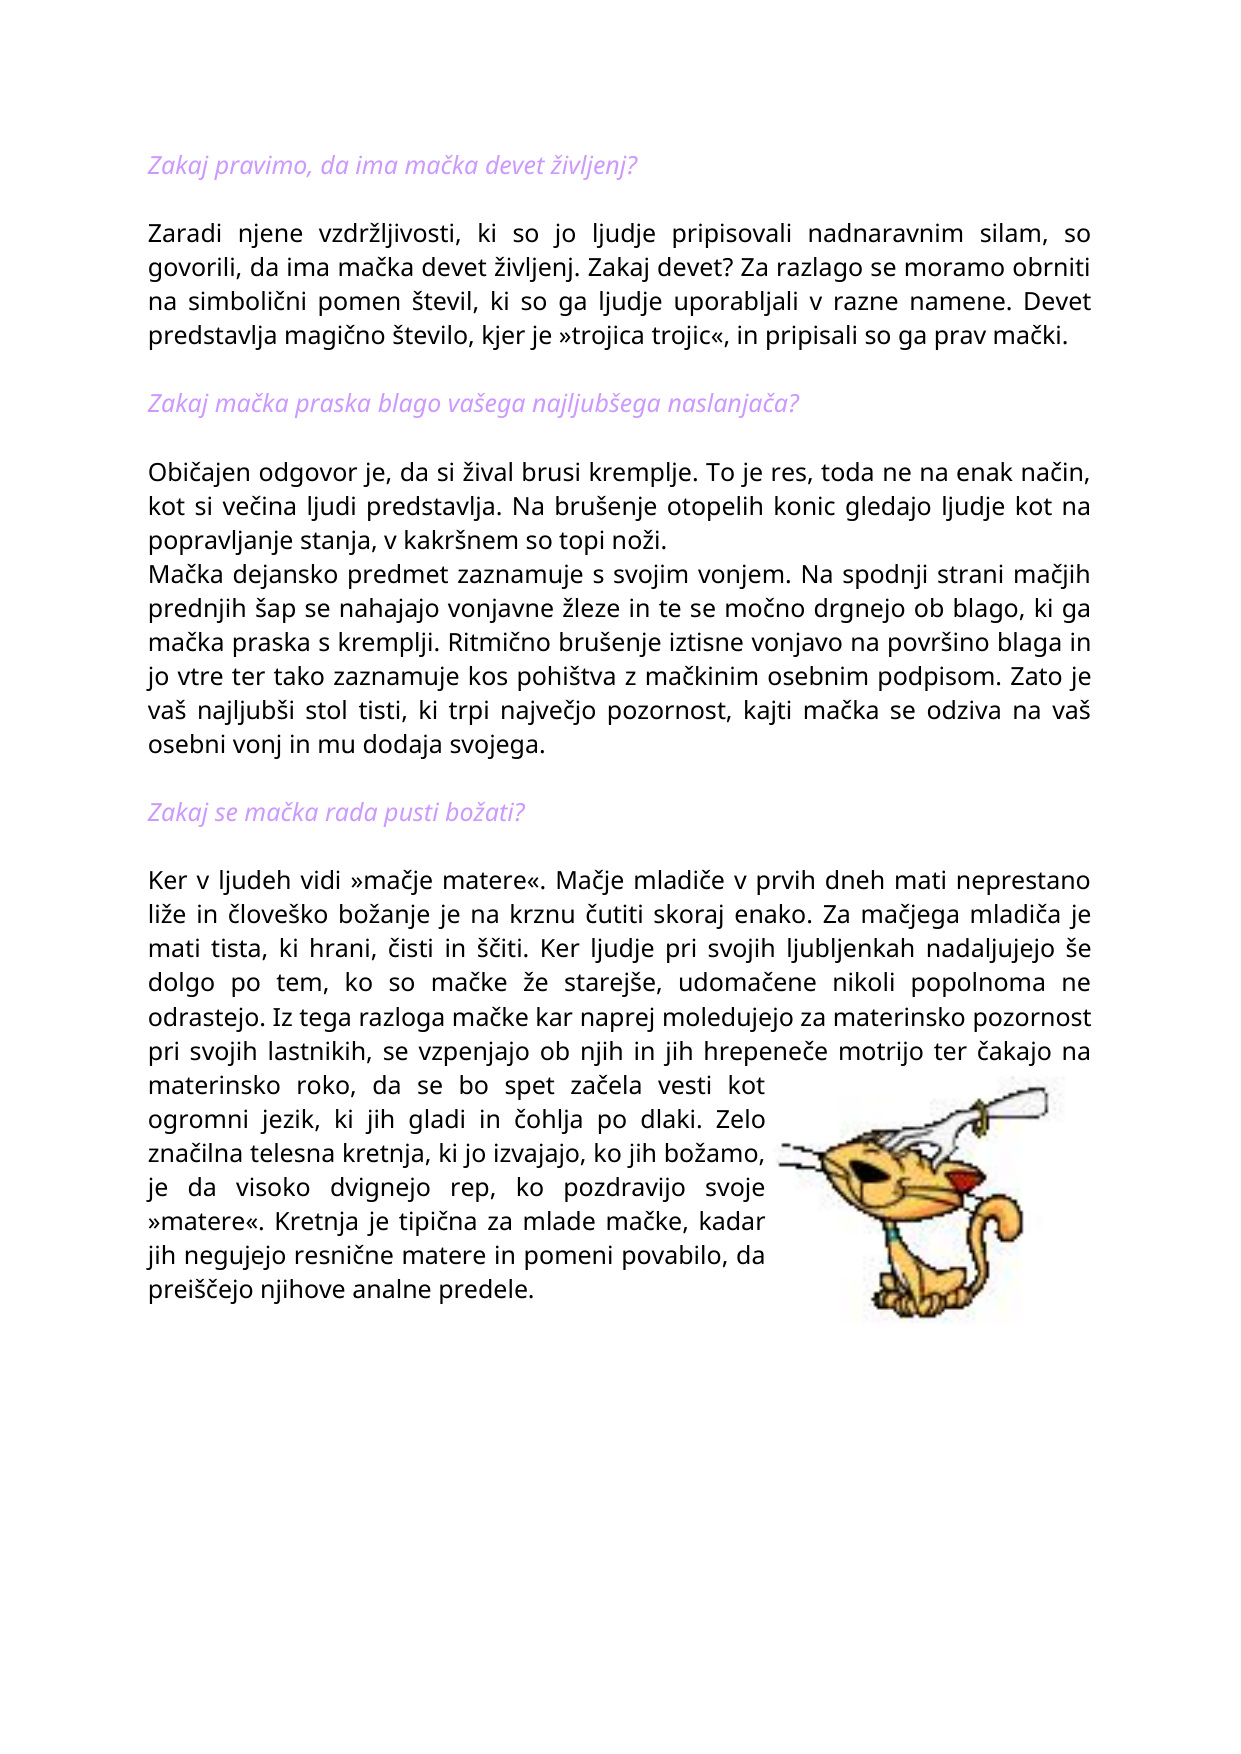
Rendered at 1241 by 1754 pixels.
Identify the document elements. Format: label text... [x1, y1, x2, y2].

text Zakaj pravimo, da ima mačka devet življenj? [148, 148, 1093, 182]
text Mačka dejansko predmet zaznamuje s svojim vonjem. Na spodnji strani mačjih prednjih šap se nahajajo vonjavne žleze in te se močno drgnejo ob blago, ki ga mačka praska s kremplji. Ritmično brušenje iztisne vonjavo na površino blaga in jo vtre ter tako zaznamuje kos pohištva z mačkinim osebnim podpisom. Zato je vaš najljubši stol tisti, ki trpi največjo pozornost, kajti mačka se odziva na vaš osebni vonj in mu dodaja svojega. [148, 556, 1093, 761]
text Zaradi njene vzdržljivosti, ki so jo ljudje pripisovali nadnaravnim silam, so govorili, da ima mačka devet življenj. Zakaj devet? Za razlago se moramo obrniti na simbolični pomen števil, ki so ga ljudje uporabljali v razne namene. Devet predstavlja magično število, kjer je »trojica trojic«, in pripisali so ga prav mački. [148, 216, 1093, 352]
text Običajen odgovor je, da si žival brusi kremplje. To je res, toda ne na enak način, kot si večina ljudi predstavlja. Na brušenje otopelih konic gledajo ljudje kot na popravljanje stanja, v kakršnem so topi noži. [148, 454, 1093, 556]
text Zakaj mačka praska blago vašega najljubšega naslanjača? [148, 386, 1093, 420]
text Zakaj se mačka rada pusti božati? [148, 795, 1093, 829]
text Ker v ljudeh vidi »mačje matere«. Mačje mladiče v prvih dneh mati neprestano liže in človeško božanje je na krznu čutiti skoraj enako. Za mačjega mladiča je mati tista, ki hrani, čisti in ščiti. Ker ljudje pri svojih ljubljenkah nadaljujejo še dolgo po tem, ko so mačke že starejše, udomačene nikoli popolnoma ne odrastejo. Iz tega razloga mačke kar naprej moledujejo za materinsko pozornost pri svojih lastnikih, se vzpenjajo ob njih in jih hrepeneče motrijo ter čakajo na materinsko roko, da se bo spet začela vesti kot ogromni jezik, ki jih gladi in čohlja po dlaki. Zelo značilna telesna kretnja, ki jo izvajajo, ko jih božamo, je da visoko dvignejo rep, ko pozdravijo svoje »matere«. Kretnja je tipična za mlade mačke, kadar jih negujejo resnične matere in pomeni povabilo, da preiščejo njihove analne predele. [148, 863, 1093, 1306]
